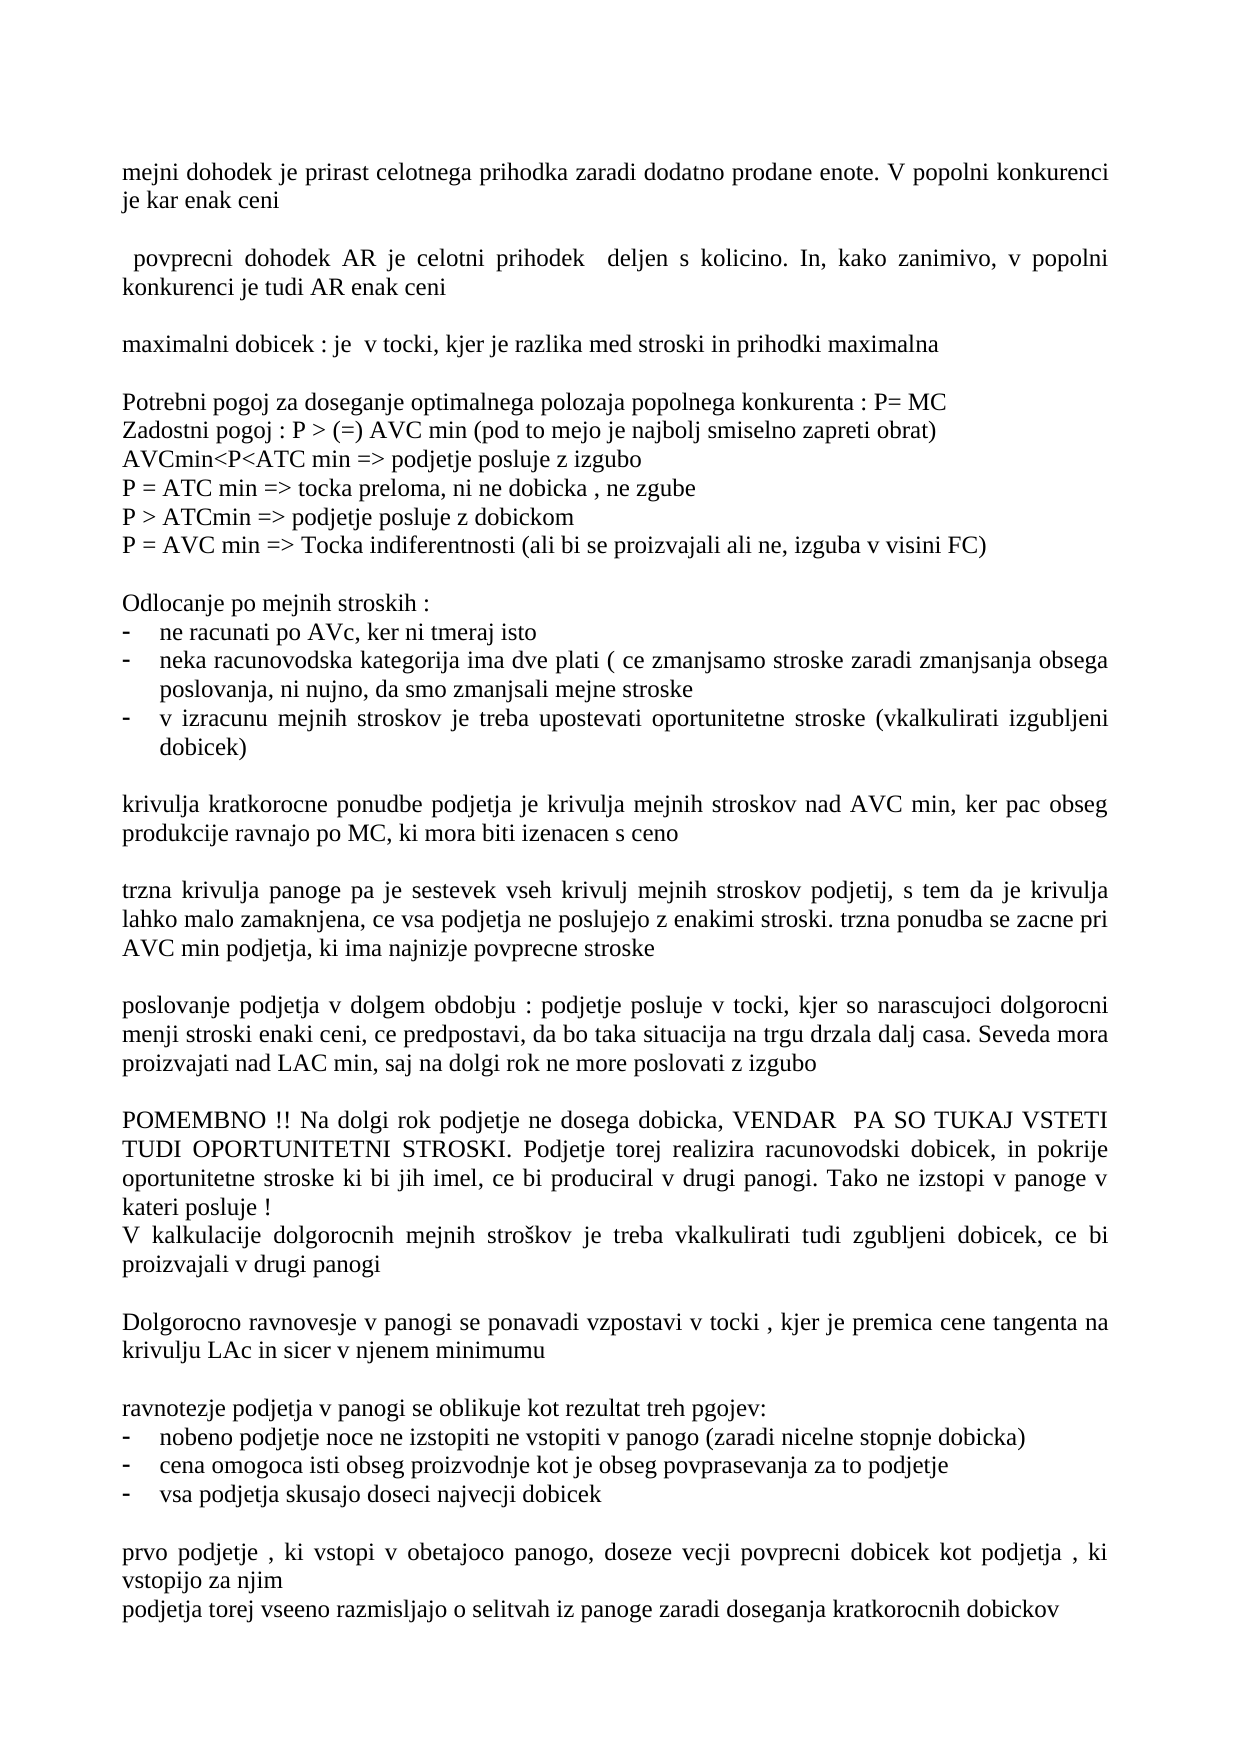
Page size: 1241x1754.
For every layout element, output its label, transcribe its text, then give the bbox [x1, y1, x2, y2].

text P = ATC min => tocka preloma, ni ne dobicka , ne zgube [122, 473, 1109, 502]
text POMEMBNO !! Na dolgi rok podjetje ne dosega dobicka, VENDAR PA SO TUKAJ VSTETI TUDI OPORTUNITETNI STROSKI. Podjetje torej realizira racunovodski dobicek, in pokrije oportunitetne stroske ki bi jih imel, ce bi produciral v drugi panogi. Tako ne izstopi v panoge v kateri posluje ! [122, 1106, 1109, 1221]
text podjetja torej vseeno razmisljajo o selitvah iz panoge zaradi doseganja kratkorocnih dobickov [122, 1594, 1109, 1623]
text trzna krivulja panoge pa je sestevek vseh krivulj mejnih stroskov podjetij, s tem da je krivulja lahko malo zamaknjena, ce vsa podjetja ne poslujejo z enakimi stroski. trzna ponudba se zacne pri AVC min podjetja, ki ima najnizje povprecne stroske [122, 876, 1109, 962]
list neka racunovodska kategorija ima dve plati ( ce zmanjsamo stroske zaradi zmanjsanja obsega poslovanja, ni nujno, da smo zmanjsali mejne stroske [122, 646, 1109, 703]
text poslovanje podjetja v dolgem obdobju : podjetje posluje v tocki, kjer so narascujoci dolgorocni menji stroski enaki ceni, ce predpostavi, da bo taka situacija na trgu drzala dalj casa. Seveda mora proizvajati nad LAC min, saj na dolgi rok ne more poslovati z izgubo [122, 991, 1109, 1077]
text AVCmin<P<ATC min => podjetje posluje z izgubo [122, 444, 1109, 473]
list v izracunu mejnih stroskov je treba upostevati oportunitetne stroske (vkalkulirati izgubljeni dobicek) [122, 703, 1109, 761]
list nobeno podjetje noce ne izstopiti ne vstopiti v panogo (zaradi nicelne stopnje dobicka) [122, 1422, 1109, 1451]
text prvo podjetje , ki vstopi v obetajoco panogo, doseze vecji povprecni dobicek kot podjetja , ki vstopijo za njim [122, 1537, 1109, 1594]
text Odlocanje po mejnih stroskih : [122, 588, 1109, 617]
text povprecni dohodek AR je celotni prihodek deljen s kolicino. In, kako zanimivo, v popolni konkurenci je tudi AR enak ceni [122, 243, 1109, 301]
text P = AVC min => Tocka indiferentnosti (ali bi se proizvajali ali ne, izguba v visini FC) [122, 531, 1109, 559]
list ne racunati po AVc, ker ni tmeraj isto [122, 617, 1109, 646]
text V kalkulacije dolgorocnih mejnih stroškov je treba vkalkulirati tudi zgubljeni dobicek, ce bi proizvajali v drugi panogi [122, 1221, 1109, 1278]
list cena omogoca isti obseg proizvodnje kot je obseg povprasevanja za to podjetje [122, 1451, 1109, 1479]
text P > ATCmin => podjetje posluje z dobickom [122, 502, 1109, 531]
text mejni dohodek je prirast celotnega prihodka zaradi dodatno prodane enote. V popolni konkurenci je kar enak ceni [122, 157, 1109, 214]
text ravnotezje podjetja v panogi se oblikuje kot rezultat treh pgojev: [122, 1393, 1109, 1422]
text Potrebni pogoj za doseganje optimalnega polozaja popolnega konkurenta : P= MC [122, 387, 1109, 416]
text Zadostni pogoj : P > (=) AVC min (pod to mejo je najbolj smiselno zapreti obrat) [122, 416, 1109, 444]
text Dolgorocno ravnovesje v panogi se ponavadi vzpostavi v tocki , kjer je premica cene tangenta na krivulju LAc in sicer v njenem minimumu [122, 1307, 1109, 1364]
text maximalni dobicek : je v tocki, kjer je razlika med stroski in prihodki maximalna [122, 329, 1109, 358]
text krivulja kratkorocne ponudbe podjetja je krivulja mejnih stroskov nad AVC min, ker pac obseg produkcije ravnajo po MC, ki mora biti izenacen s ceno [122, 789, 1109, 847]
list vsa podjetja skusajo doseci najvecji dobicek [122, 1479, 1109, 1508]
